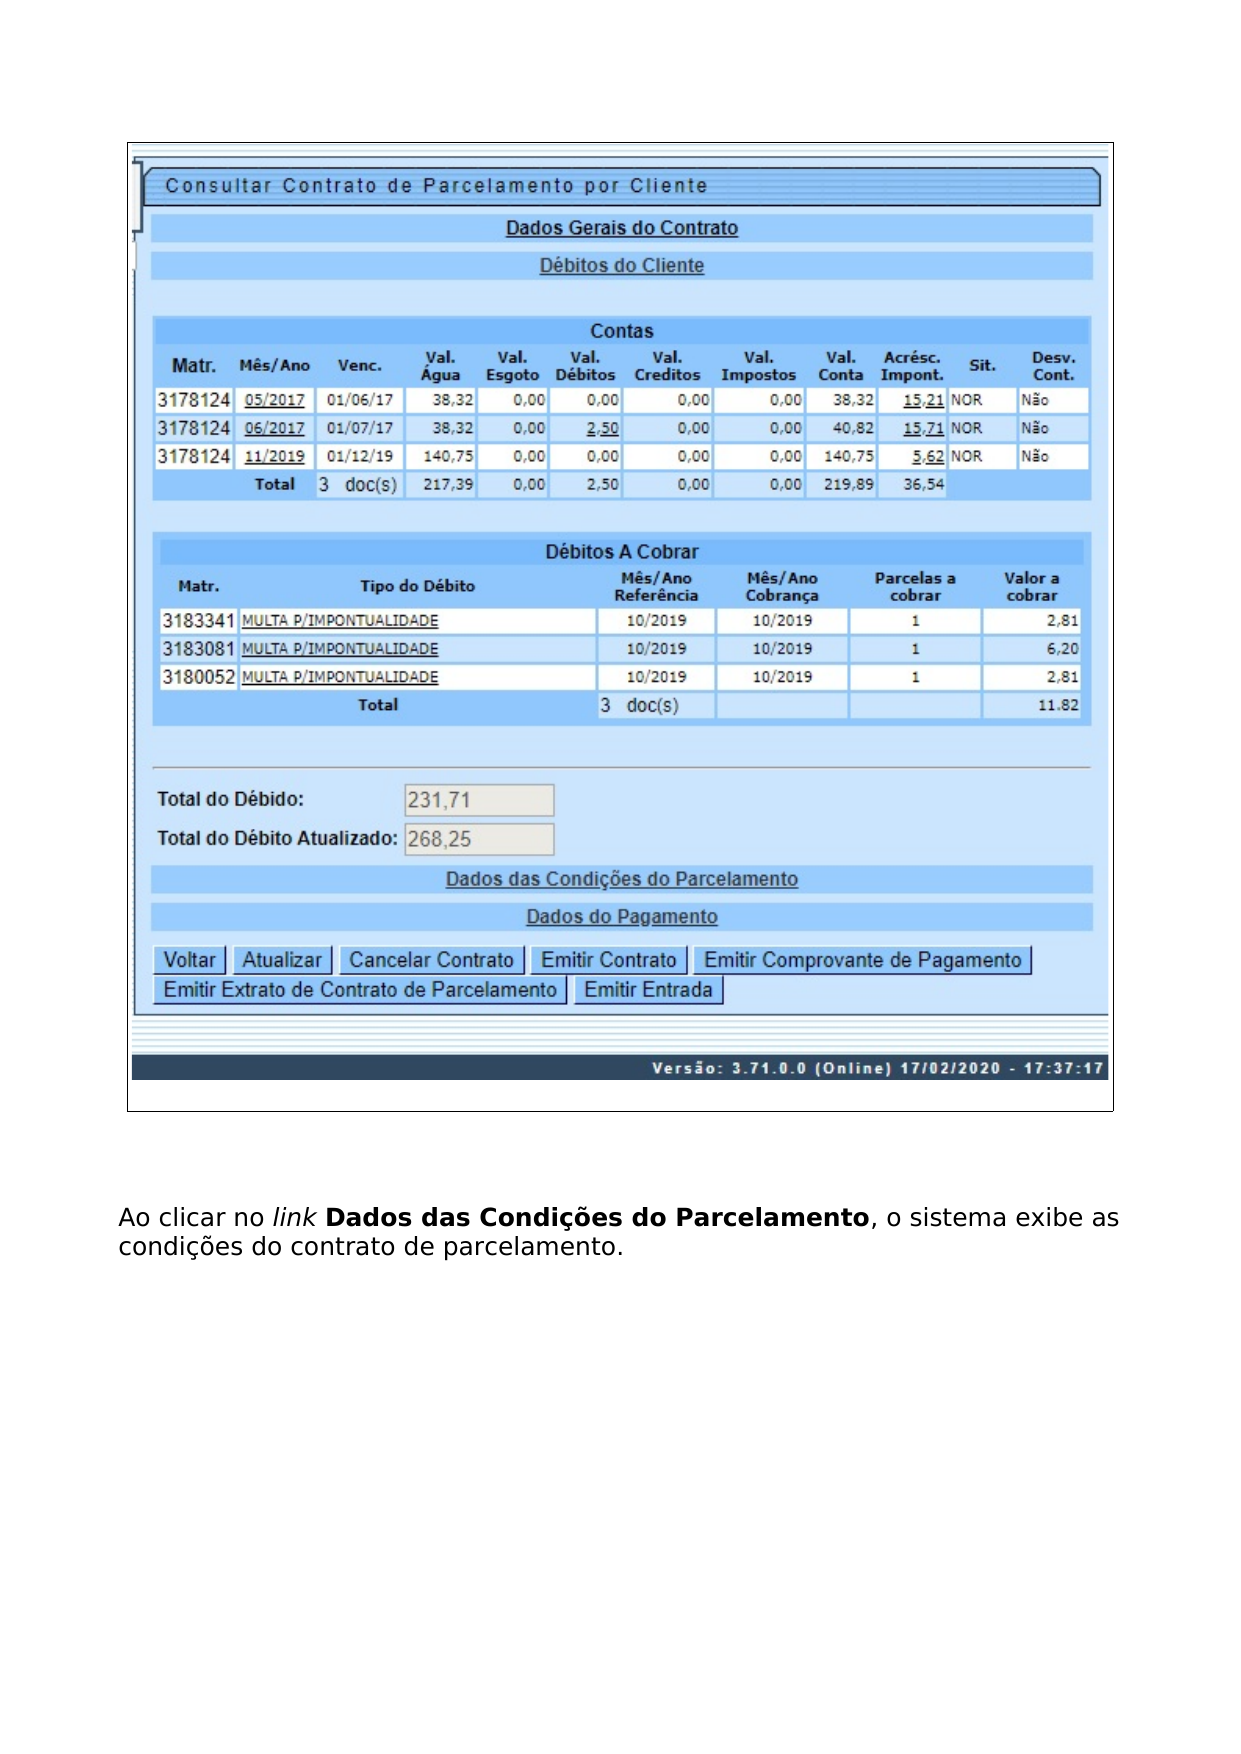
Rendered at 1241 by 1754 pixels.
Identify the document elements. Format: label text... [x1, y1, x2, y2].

text Ao clicar no link Dados das Condições do Parcelamento, o sistema exibe as condições do contrato de parcelamento. [118, 1203, 1122, 1261]
table_header [128, 143, 1113, 1111]
picture [131, 144, 1109, 1080]
